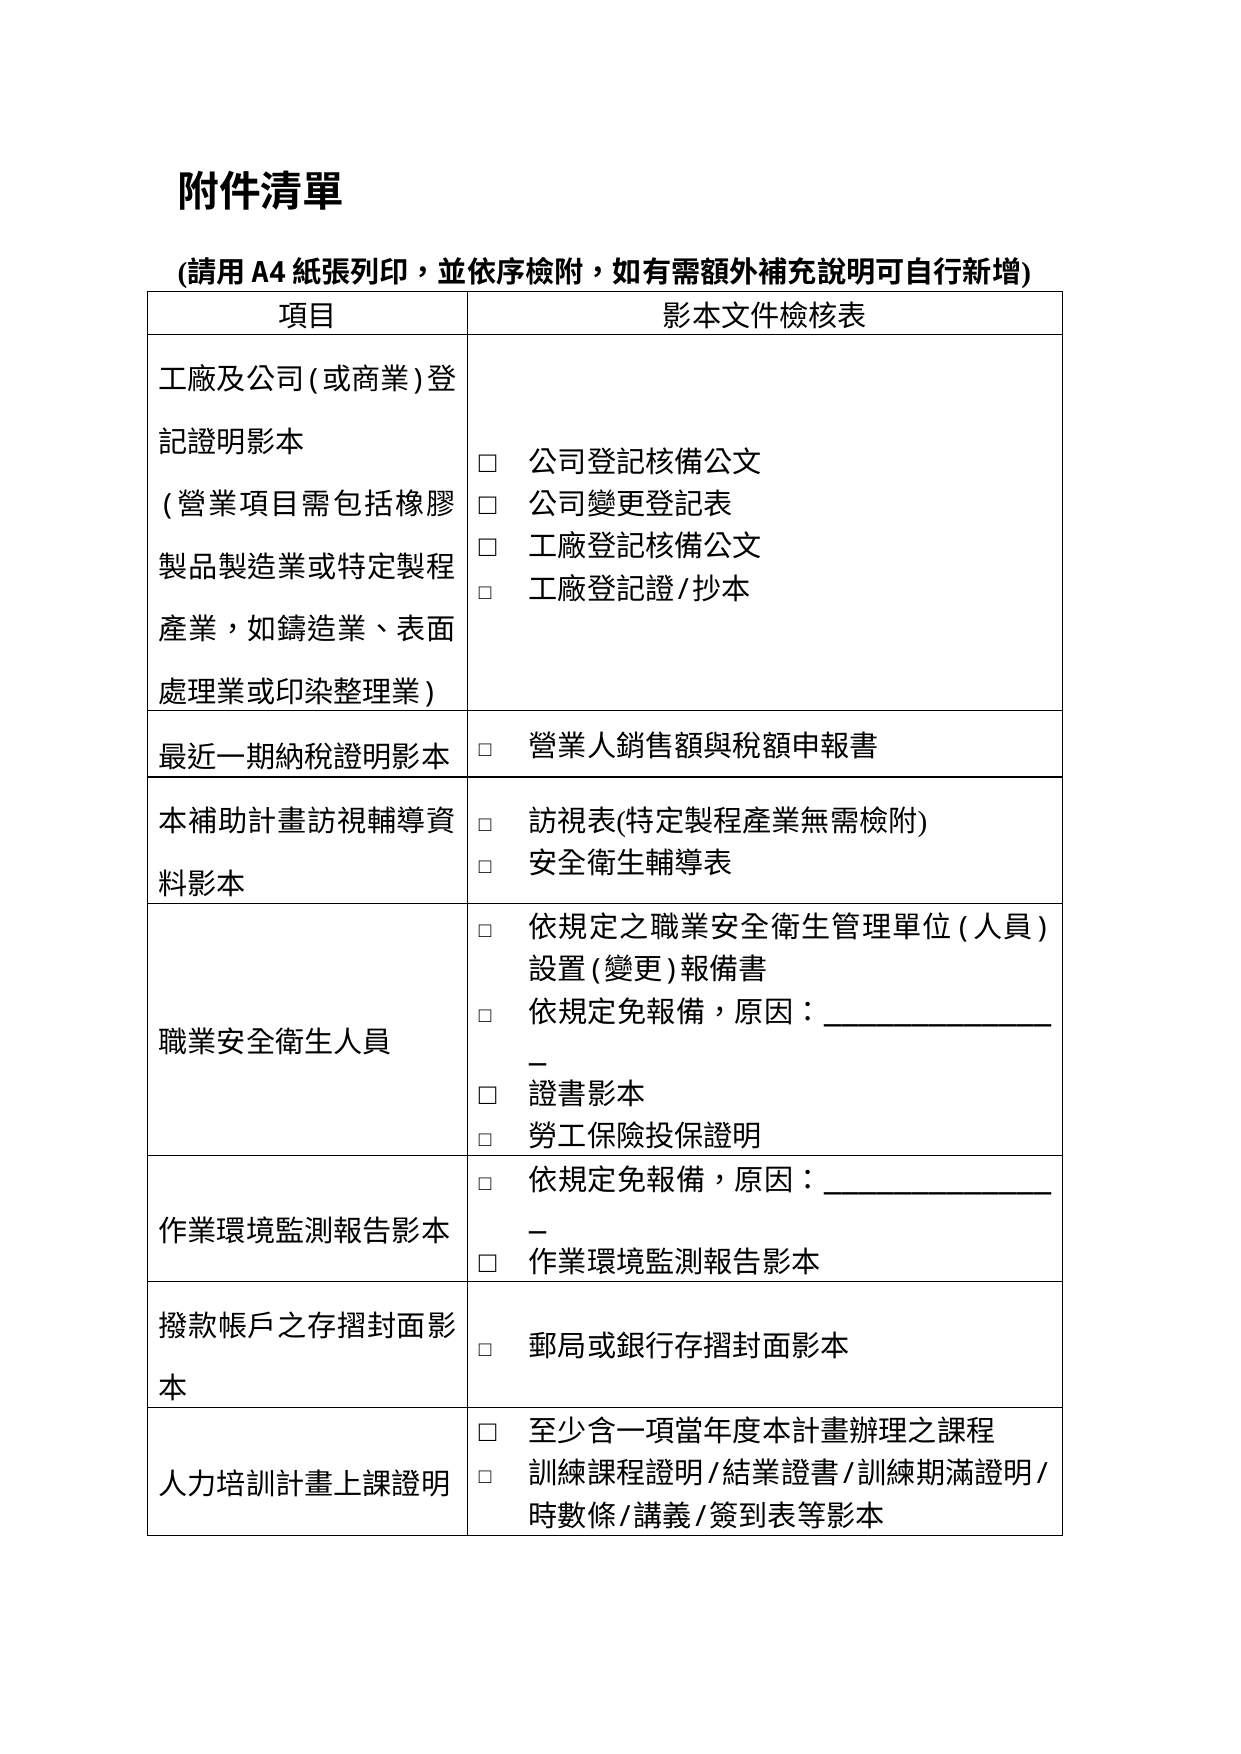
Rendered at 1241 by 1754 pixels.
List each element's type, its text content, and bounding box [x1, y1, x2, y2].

table_cell 作業環境監測報告影本 [148, 1156, 467, 1281]
table_header 影本文件檢核表 [468, 292, 1062, 334]
table_cell 撥款帳戶之存摺封面影本 [148, 1282, 467, 1407]
text (請用A4紙張列印，並依序檢附，如有需額外補充說明可自行新增) [177, 249, 1092, 291]
table_cell 營業人銷售額與稅額申報書 [468, 711, 1062, 776]
table_cell 郵局或銀行存摺封面影本 [468, 1282, 1062, 1407]
text 附件清單 [177, 158, 1092, 218]
table_cell 工廠及公司(或商業)登記證明影本 (營業項目需包括橡膠製品製造業或特定製程產業，如鑄造業、表面處理業或印染整理業) [148, 335, 467, 710]
table_cell 訪視表(特定製程產業無需檢附) 安全衛生輔導表 [468, 778, 1062, 902]
table_cell 職業安全衛生人員 [148, 904, 467, 1155]
table_cell 公司登記核備公文 公司變更登記表 工廠登記核備公文 工廠登記證/抄本 [468, 335, 1062, 710]
table_cell 依規定免報備，原因：______________ 作業環境監測報告影本 [468, 1156, 1062, 1281]
table_cell 人力培訓計畫上課證明 [148, 1408, 467, 1535]
table_cell 至少含一項當年度本計畫辦理之課程 訓練課程證明/結業證書/訓練期滿證明/時數條/講義/簽到表等影本 [468, 1408, 1062, 1535]
table_header 項目 [148, 292, 467, 334]
table_cell 最近一期納稅證明影本 [148, 711, 467, 776]
table_cell 本補助計畫訪視輔導資料影本 [148, 778, 467, 902]
table_cell 依規定之職業安全衛生管理單位(人員)設置(變更)報備書 依規定免報備，原因：______________ 證書影本 勞工保險投保證明 [468, 904, 1062, 1155]
